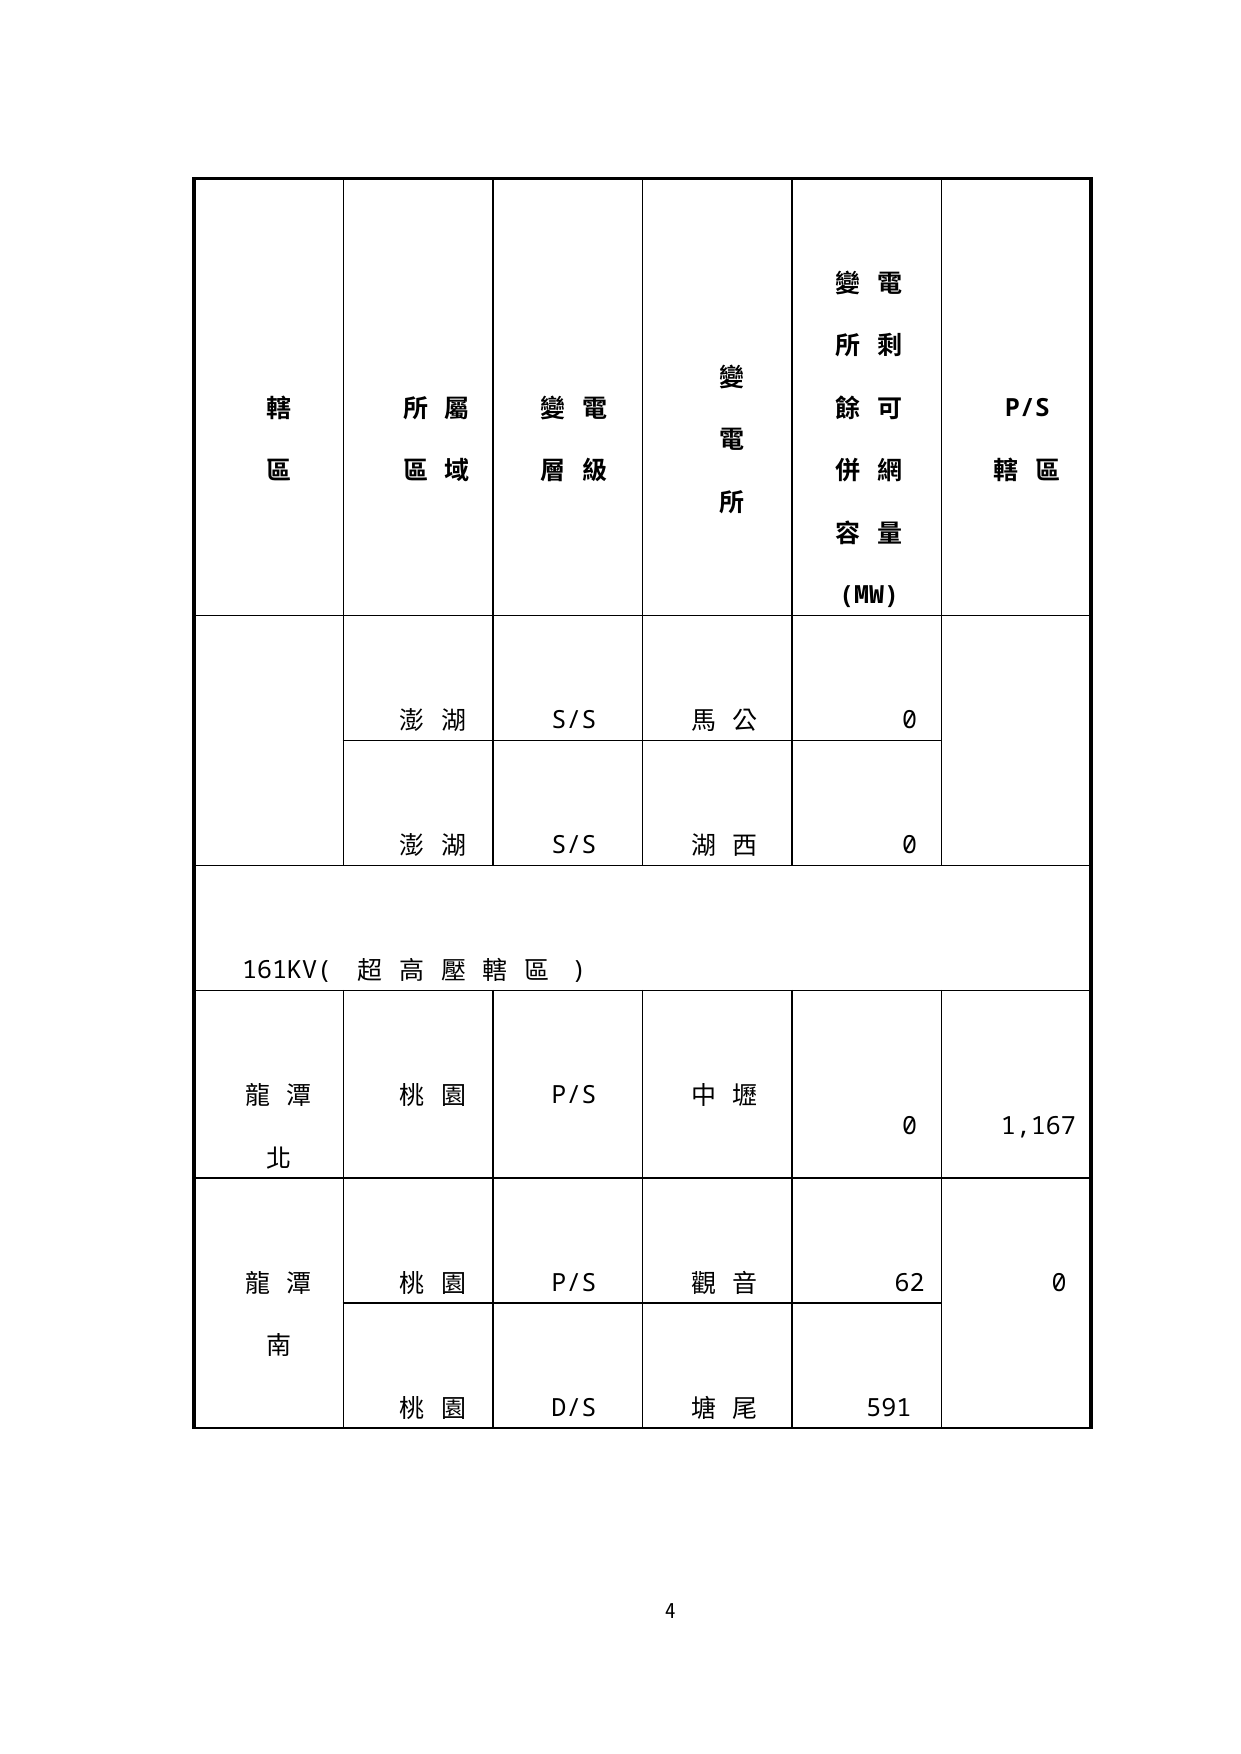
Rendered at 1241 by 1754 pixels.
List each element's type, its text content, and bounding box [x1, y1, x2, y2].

table_header 所屬區域 [344, 180, 492, 615]
table_cell 馬公 [643, 616, 791, 740]
table_cell 0 [793, 616, 941, 740]
table_cell 161KV(超高壓轄區) [196, 866, 1089, 990]
table_header 變電層級 [494, 180, 642, 615]
table_cell 中壢 [643, 991, 791, 1177]
table_cell 桃園 [344, 1179, 492, 1302]
table_cell P/S [494, 991, 642, 1177]
table_cell 觀音 [643, 1179, 791, 1302]
table_cell 桃園 [344, 991, 492, 1177]
table_cell [942, 616, 1089, 865]
table_cell 0 [793, 741, 941, 865]
table_cell 龍潭北 [196, 991, 343, 1177]
table_header 變 電 所 [643, 180, 791, 615]
table_cell 62 [793, 1179, 941, 1302]
table_header P/S轄區 [942, 180, 1089, 615]
table_cell 桃園 [344, 1304, 492, 1427]
table_cell [196, 616, 343, 865]
table_cell 塘尾 [643, 1304, 791, 1427]
table_cell 龍潭南 [196, 1179, 343, 1427]
table_cell S/S [494, 616, 642, 740]
table_cell 1,167 [942, 991, 1089, 1177]
table_cell P/S [494, 1179, 642, 1302]
table_cell 591 [793, 1304, 941, 1427]
table_header 轄 區 [196, 180, 343, 615]
table_cell 湖西 [643, 741, 791, 865]
table_cell 澎湖 [344, 616, 492, 740]
table_cell 0 [793, 991, 941, 1177]
table_cell 0 [942, 1179, 1089, 1427]
table_header 變電所剩餘可併網容量(MW) [793, 180, 941, 615]
table_cell S/S [494, 741, 642, 865]
table_cell 澎湖 [344, 741, 492, 865]
table_cell D/S [494, 1304, 642, 1427]
